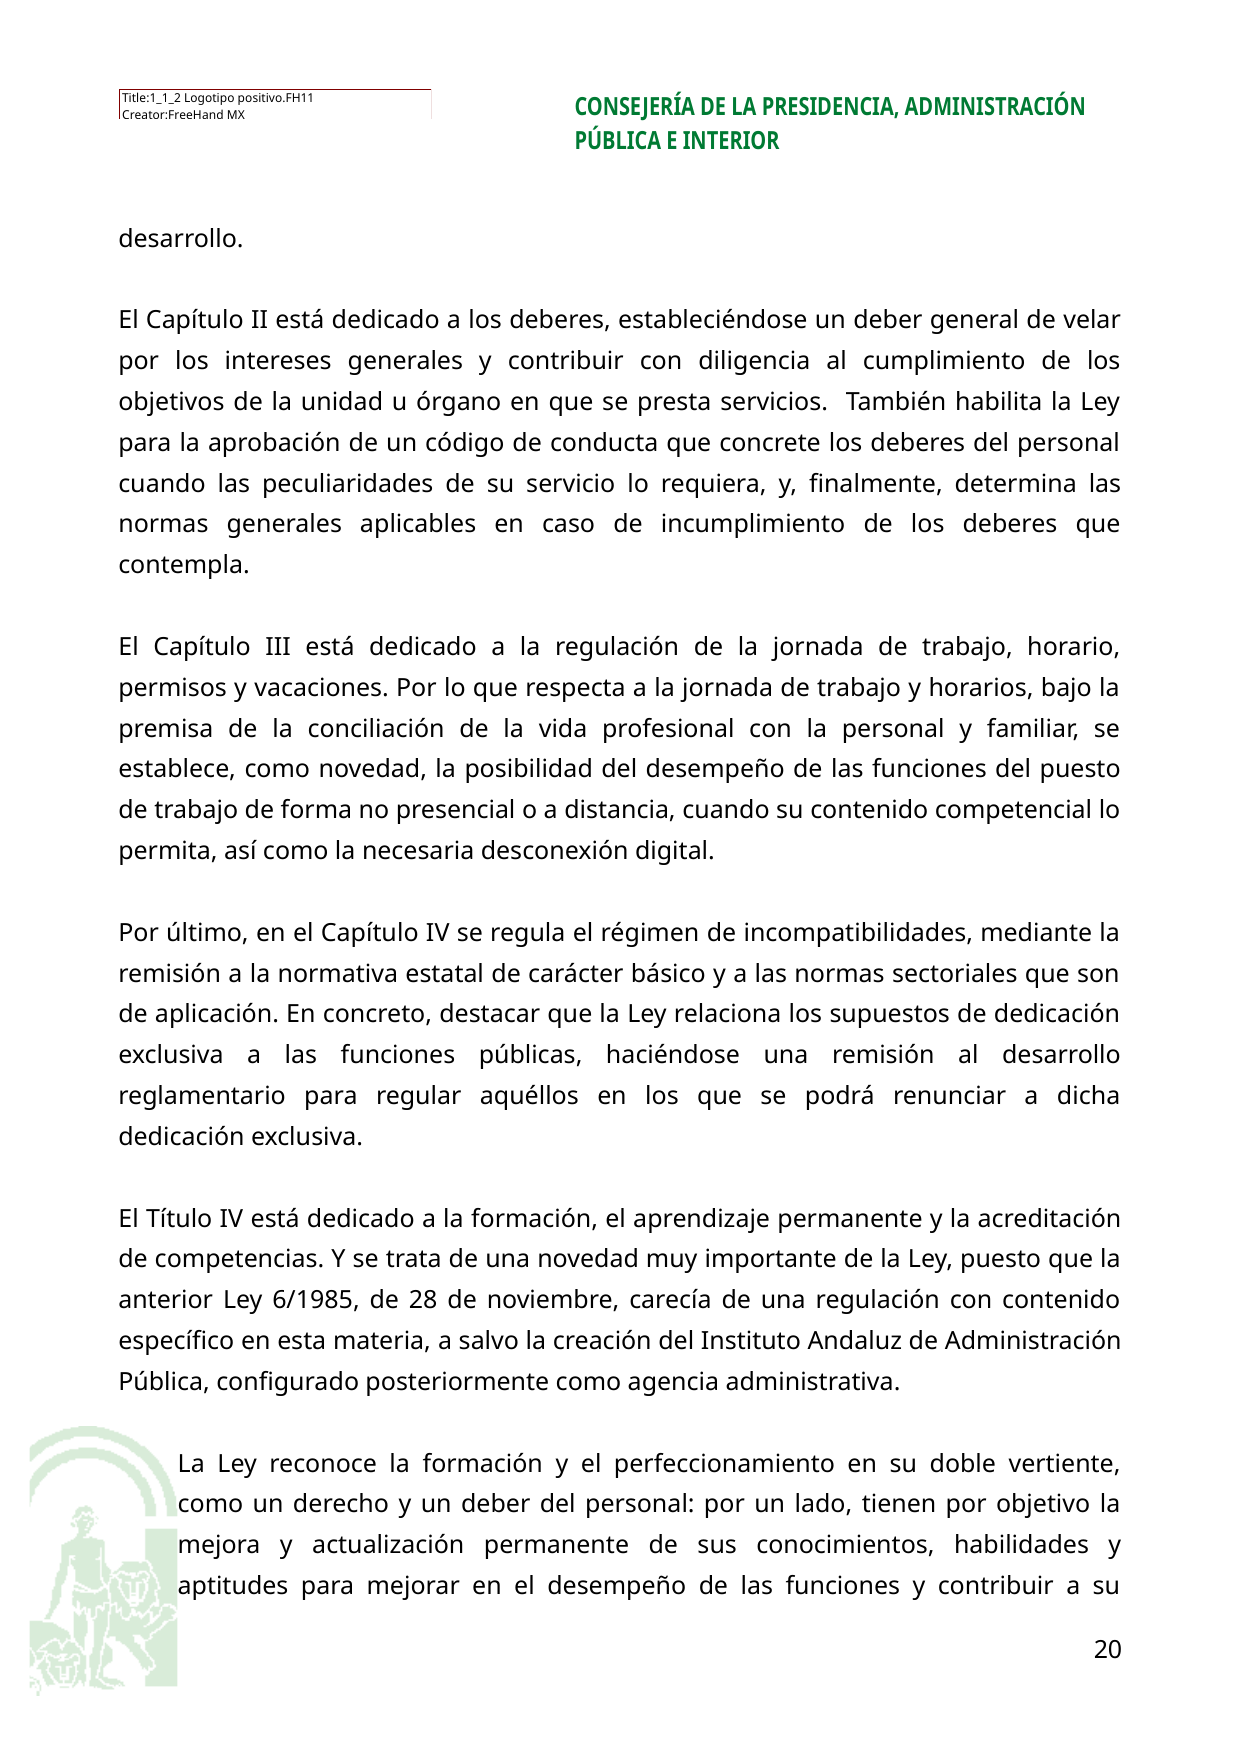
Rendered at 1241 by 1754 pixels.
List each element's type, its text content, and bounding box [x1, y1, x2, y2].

picture [29, 1426, 178, 1696]
text El Capítulo II está dedicado a los deberes, estableciéndose un deber general de velar por los intereses generales y contribuir con diligencia al cumplimiento de los objetivos de la unidad u órgano en que se presta servicios. También habilita la Ley para la aprobación de un código de conducta que concrete los deberes del personal cuando las peculiaridades de su servicio lo requiera, y, finalmente, determina las normas generales aplicables en caso de incumplimiento de los deberes que contempla. [118, 302, 1122, 581]
text desarrollo. [118, 220, 1122, 254]
text Por último, en el Capítulo IV se regula el régimen de incompatibilidades, mediante la remisión a la normativa estatal de carácter básico y a las normas sectoriales que son de aplicación. En concreto, destacar que la Ley relaciona los supuestos de dedicación exclusiva a las funciones públicas, haciéndose una remisión al desarrollo reglamentario para regular aquéllos en los que se podrá renunciar a dicha dedicación exclusiva. [118, 914, 1122, 1153]
text El Título IV está dedicado a la formación, el aprendizaje permanente y la acreditación de competencias. Y se trata de una novedad muy importante de la Ley, puesto que la anterior Ley 6/1985, de 28 de noviembre, carecía de una regulación con contenido específico en esta materia, a salvo la creación del Instituto Andaluz de Administración Pública, configurado posteriormente como agencia administrativa. [118, 1200, 1122, 1398]
text La Ley reconoce la formación y el perfeccionamiento en su doble vertiente, como un derecho y un deber del personal: por un lado, tienen por objetivo la mejora y actualización permanente de sus conocimientos, habilidades y aptitudes para mejorar en el desempeño de las funciones y contribuir a su [178, 1445, 1122, 1602]
text El Capítulo III está dedicado a la regulación de la jornada de trabajo, horario, permisos y vacaciones. Por lo que respecta a la jornada de trabajo y horarios, bajo la premisa de la conciliación de la vida profesional con la personal y familiar, se establece, como novedad, la posibilidad del desempeño de las funciones del puesto de trabajo de forma no presencial o a distancia, cuando su contenido competencial lo permita, así como la necesaria desconexión digital. [118, 628, 1122, 867]
